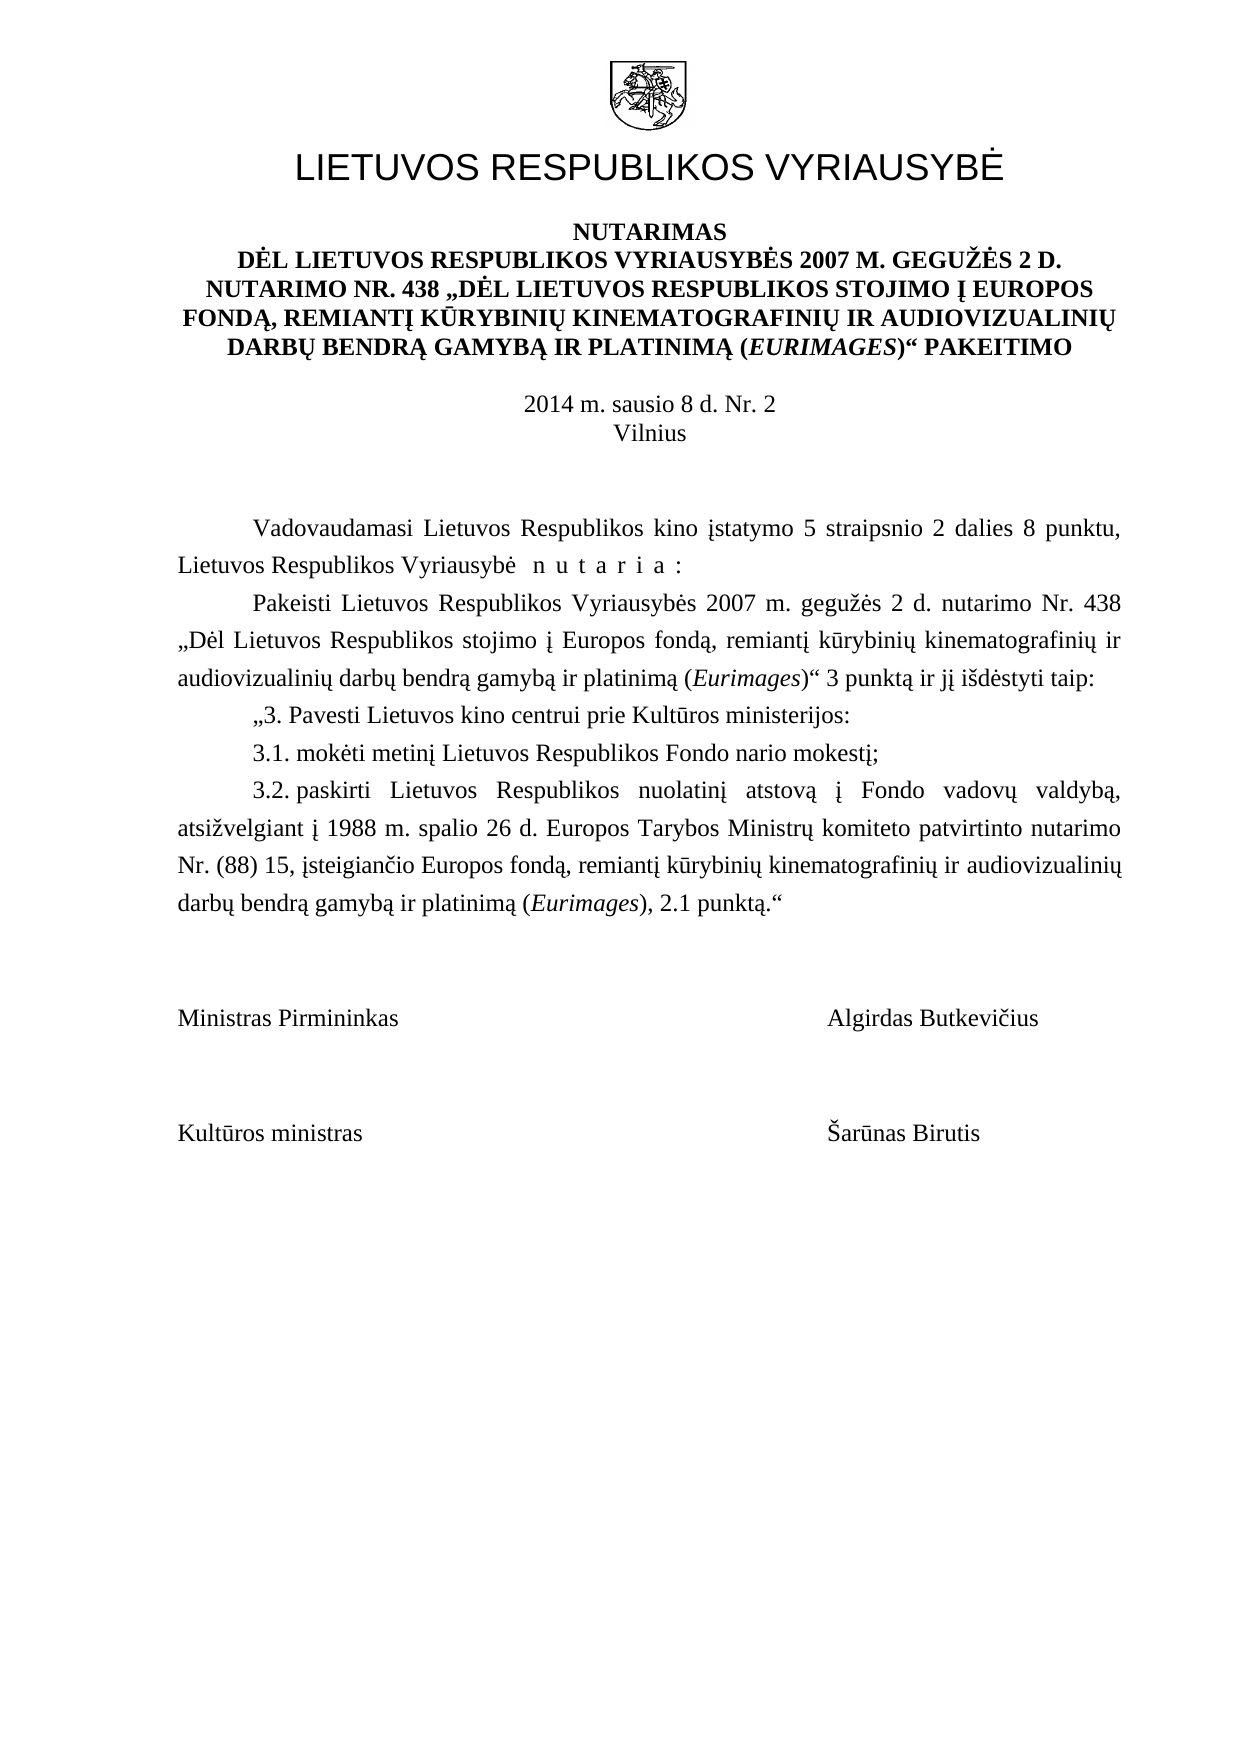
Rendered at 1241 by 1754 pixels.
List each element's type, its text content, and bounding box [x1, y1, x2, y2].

text Kultūros ministras Šarūnas Birutis [177, 1118, 1122, 1147]
text 2014 m. sausio 8 d. Nr. 2 Vilnius [177, 389, 1122, 447]
text nutarimas [177, 217, 1122, 246]
text „3. Pavesti Lietuvos kino centrui prie Kultūros ministerijos: [177, 692, 1122, 729]
text Vadovaudamasi Lietuvos Respublikos kino įstatymo 5 straipsnio 2 dalies 8 punktu, Lietuvos Respublikos Vyriausybė nutaria: [177, 504, 1122, 579]
text Ministras Pirmininkas Algirdas Butkevičius [177, 1003, 1122, 1032]
text 3.1. mokėti metinį Lietuvos Respublikos Fondo nario mokestį; [177, 729, 1122, 767]
text Pakeisti Lietuvos Respublikos Vyriausybės 2007 m. gegužės 2 d. nutarimo Nr. 438 „Dėl Lietuvos Respublikos stojimo į Europos fondą, remiantį kūrybinių kinematografinių ir audiovizualinių darbų bendrą gamybą ir platinimą (Eurimages)“ 3 punktą ir jį išdėstyti taip: [177, 579, 1122, 692]
text Lietuvos Respublikos Vyriausybė [177, 145, 1122, 188]
text Dėl LIETUVOS RESPUBLIKOS VYRIAUSYBĖS 2007 M. GEGUŽĖS 2 D. NUTARIMO NR. 438 „DĖL LIETUVOS RESPUBLIKOS STOJIMO Į EUROPOS FONDĄ, REMIANTĮ KŪRYBINIŲ KINEMATOGRAFINIŲ IR AUDIOVIZUALINIŲ DARBŲ BENDRĄ GAMYBĄ IR PLATINIMĄ (EURIMAGES)“ PAKEITIMO [177, 246, 1122, 361]
text 3.2. paskirti Lietuvos Respublikos nuolatinį atstovą į Fondo vadovų valdybą, atsižvelgiant į 1988 m. spalio 26 d. Europos Tarybos Ministrų komiteto patvirtinto nutarimo Nr. (88) 15, įsteigiančio Europos fondą, remiantį kūrybinių kinematografinių ir audiovizualinių darbų bendrą gamybą ir platinimą (Eurimages), 2.1 punktą.“ [177, 767, 1122, 917]
